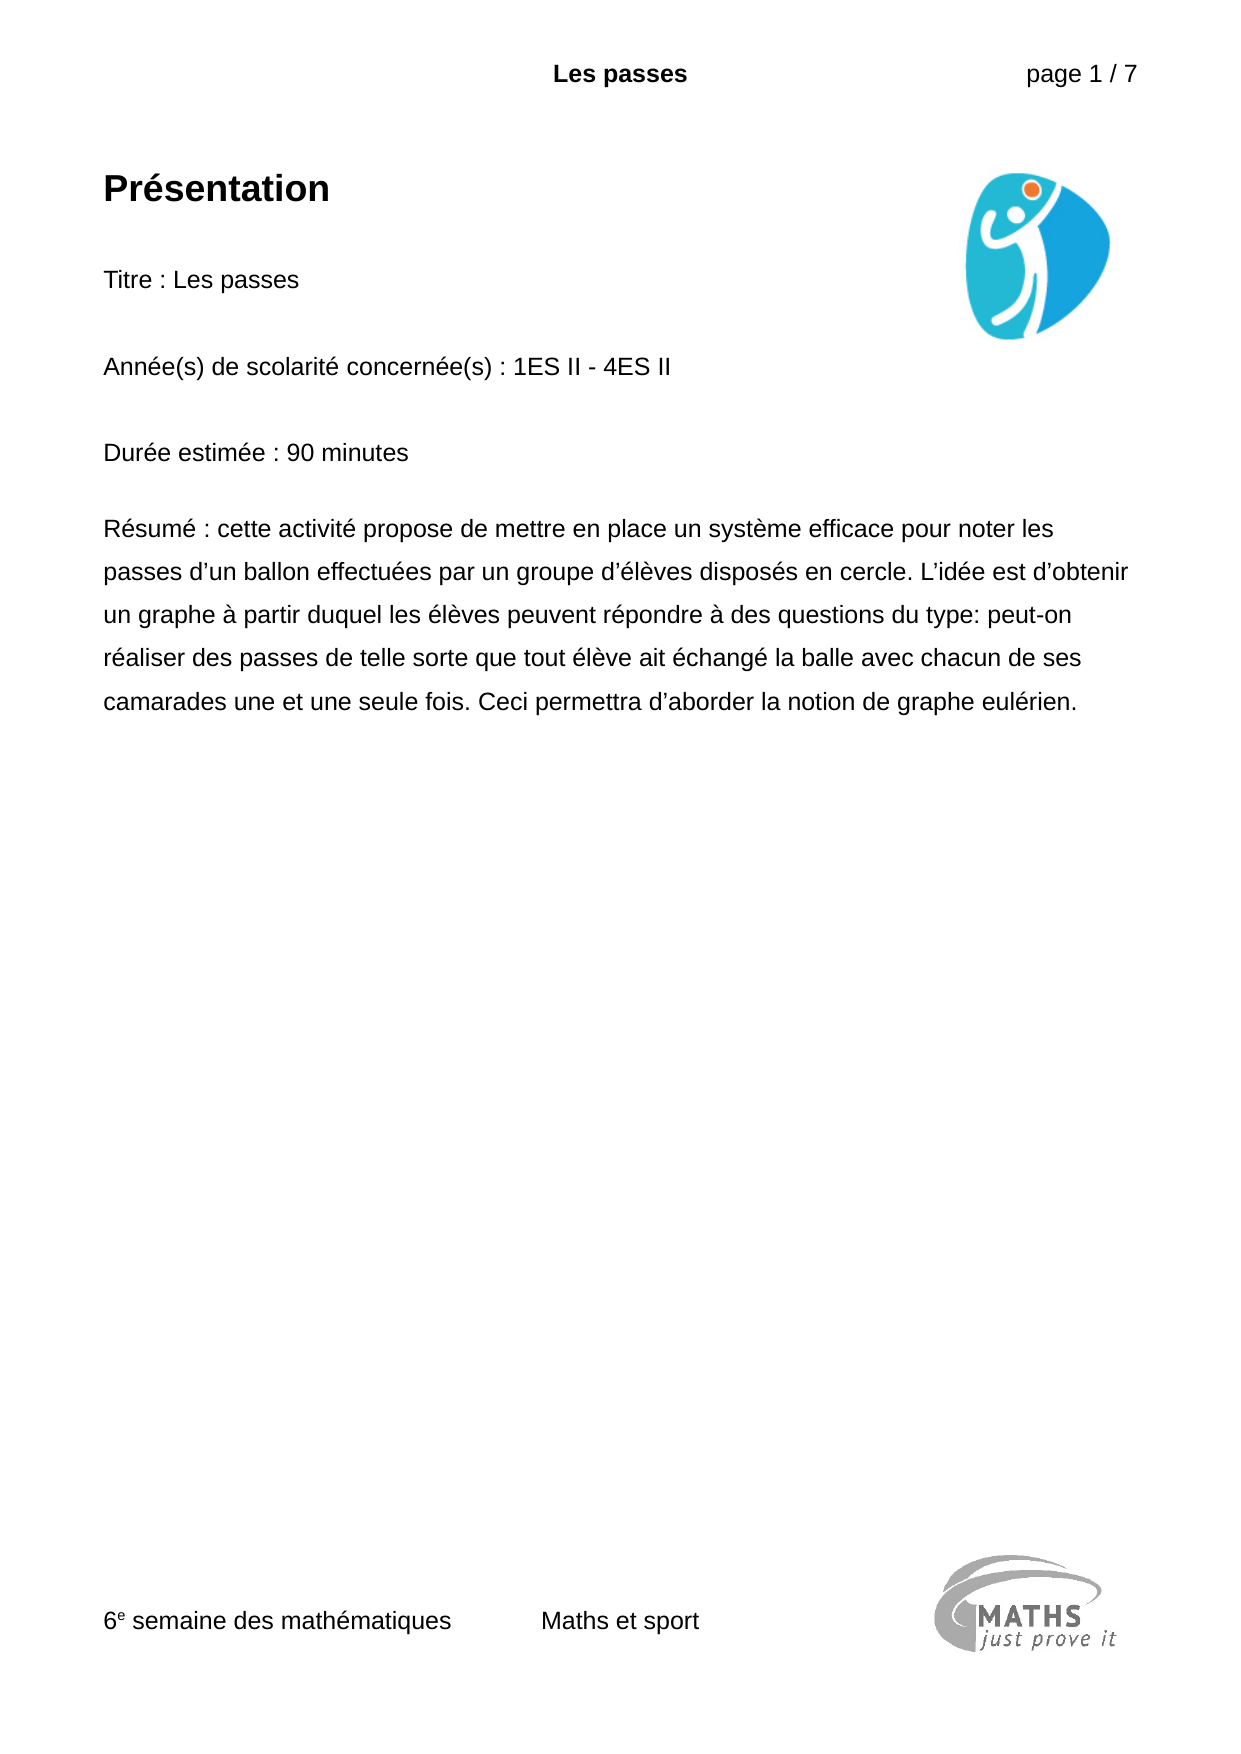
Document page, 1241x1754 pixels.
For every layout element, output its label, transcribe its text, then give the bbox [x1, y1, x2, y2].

text Titre : Les passes [103, 265, 938, 294]
picture [938, 167, 1138, 346]
text Résumé : cette activité propose de mettre en place un système efficace pour noter les passes d’un ballon effectuées par un groupe d’élèves disposés en cercle. L’idée est d’obtenir un graphe à partir duquel les élèves peuvent répondre à des questions du type: peut-on réaliser des passes de telle sorte que tout élève ait échangé la balle avec chacun de ses camarades une et une seule fois. Ceci permettra d’aborder la notion de graphe eulérien. [103, 514, 1137, 715]
subtitle Présentation [103, 167, 938, 210]
picture [921, 1540, 1138, 1670]
text Durée estimée : 90 minutes [103, 438, 1137, 467]
text Année(s) de scolarité concernée(s) : 1ES II - 4ES II [103, 352, 1137, 380]
